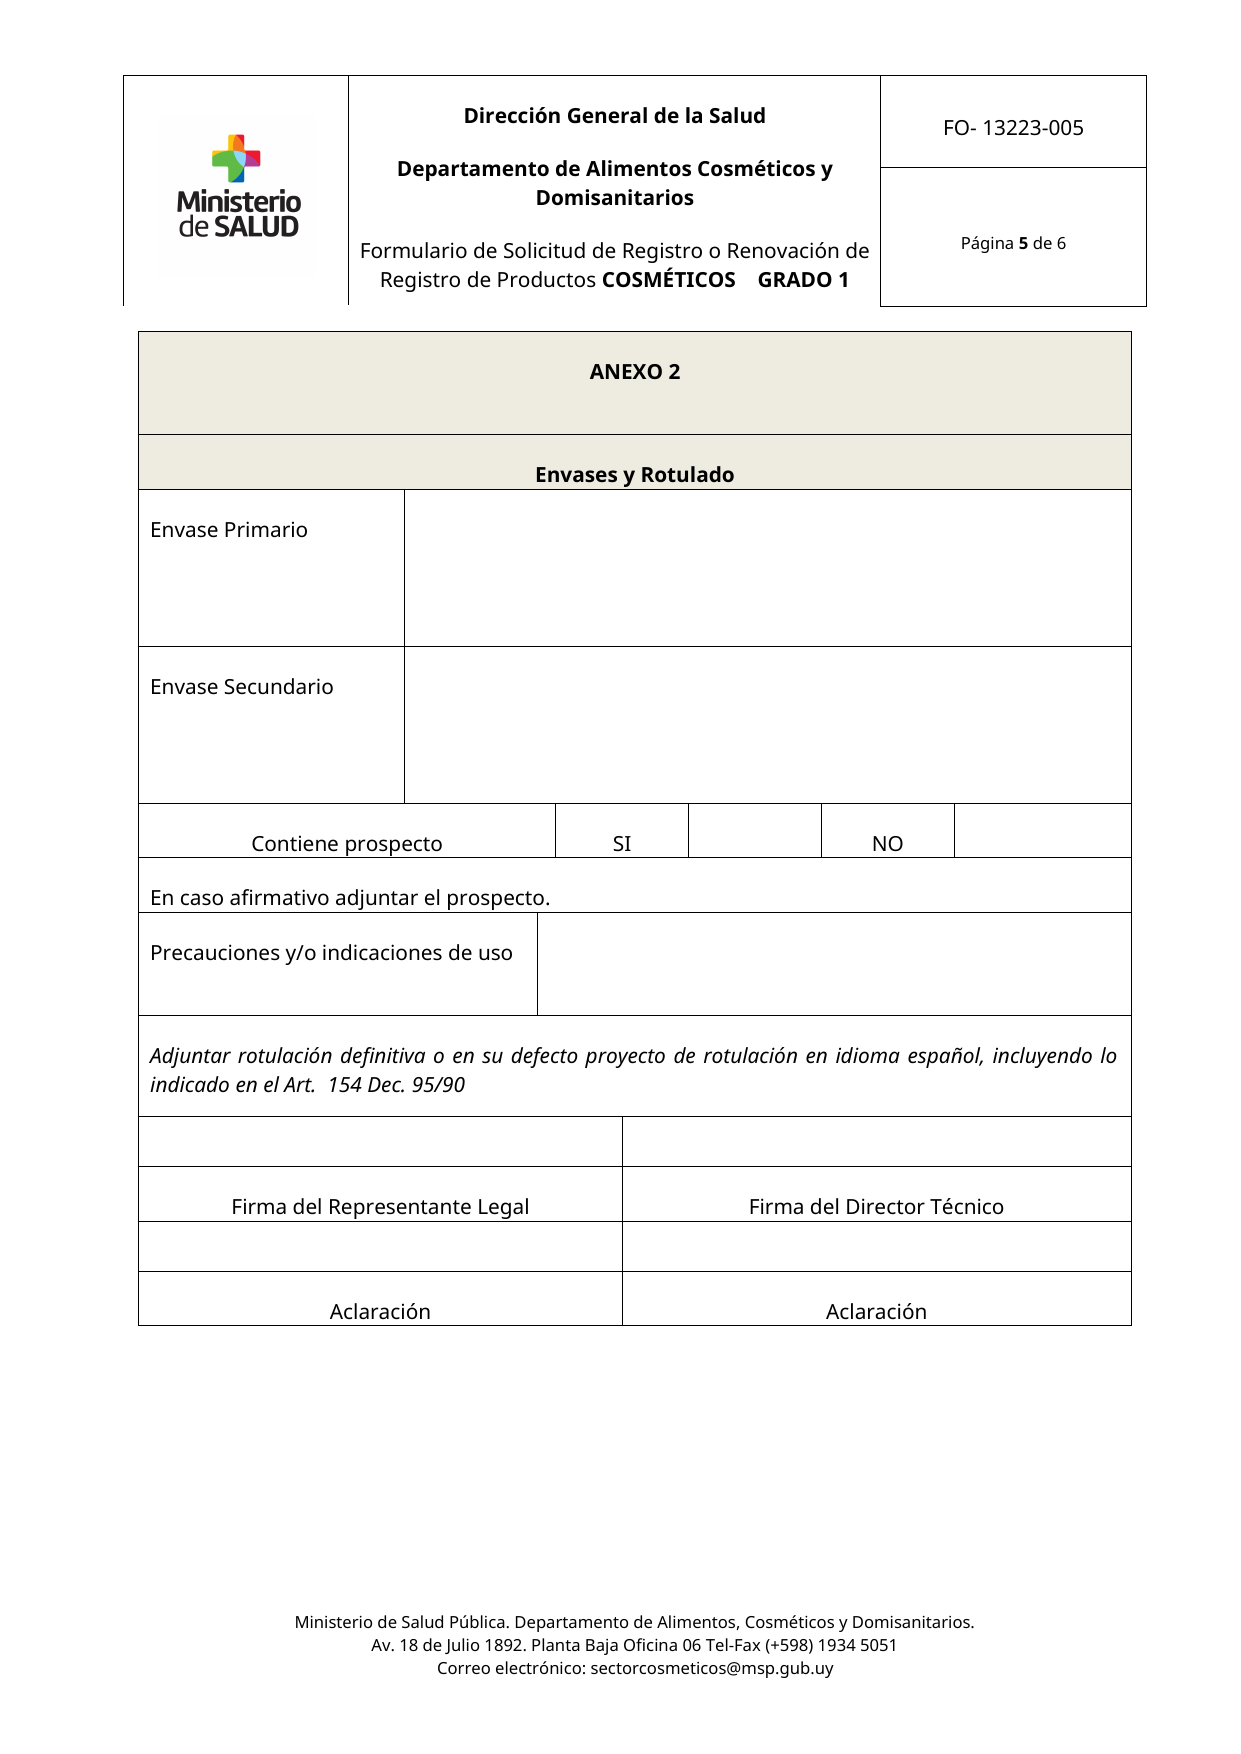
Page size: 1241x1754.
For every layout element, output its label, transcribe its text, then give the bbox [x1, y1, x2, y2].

table_cell Firma del Representante Legal [139, 1167, 622, 1221]
table_cell NO [822, 804, 954, 857]
table_cell SI [556, 804, 688, 857]
table_cell Contiene prospecto [139, 804, 555, 857]
table_cell Envases y Rotulado [139, 435, 1131, 489]
table_cell Precauciones y/o indicaciones de uso [139, 913, 537, 1015]
table_cell Firma del Director Técnico [623, 1167, 1131, 1221]
table_cell Envase Primario [139, 490, 404, 646]
table_cell [623, 1222, 1131, 1271]
table_cell Aclaración [623, 1272, 1131, 1325]
table_cell [139, 1117, 622, 1166]
table_header ANEXO 2 [139, 332, 1131, 434]
table_cell [689, 804, 821, 857]
table_cell [405, 647, 1131, 803]
table_cell Adjuntar rotulación definitiva o en su defecto proyecto de rotulación en idioma español, incluyendo lo indicado en el Art. 154 Dec. 95/90 [139, 1016, 1131, 1116]
picture [158, 116, 316, 278]
table_cell [405, 490, 1131, 646]
table_cell Envase Secundario [139, 647, 404, 803]
table_cell En caso afirmativo adjuntar el prospecto. [139, 858, 1131, 912]
table_cell Aclaración [139, 1272, 622, 1325]
table_cell [139, 1222, 622, 1271]
table_cell [623, 1117, 1131, 1166]
table_cell [955, 804, 1131, 857]
table_cell [538, 913, 1131, 1015]
